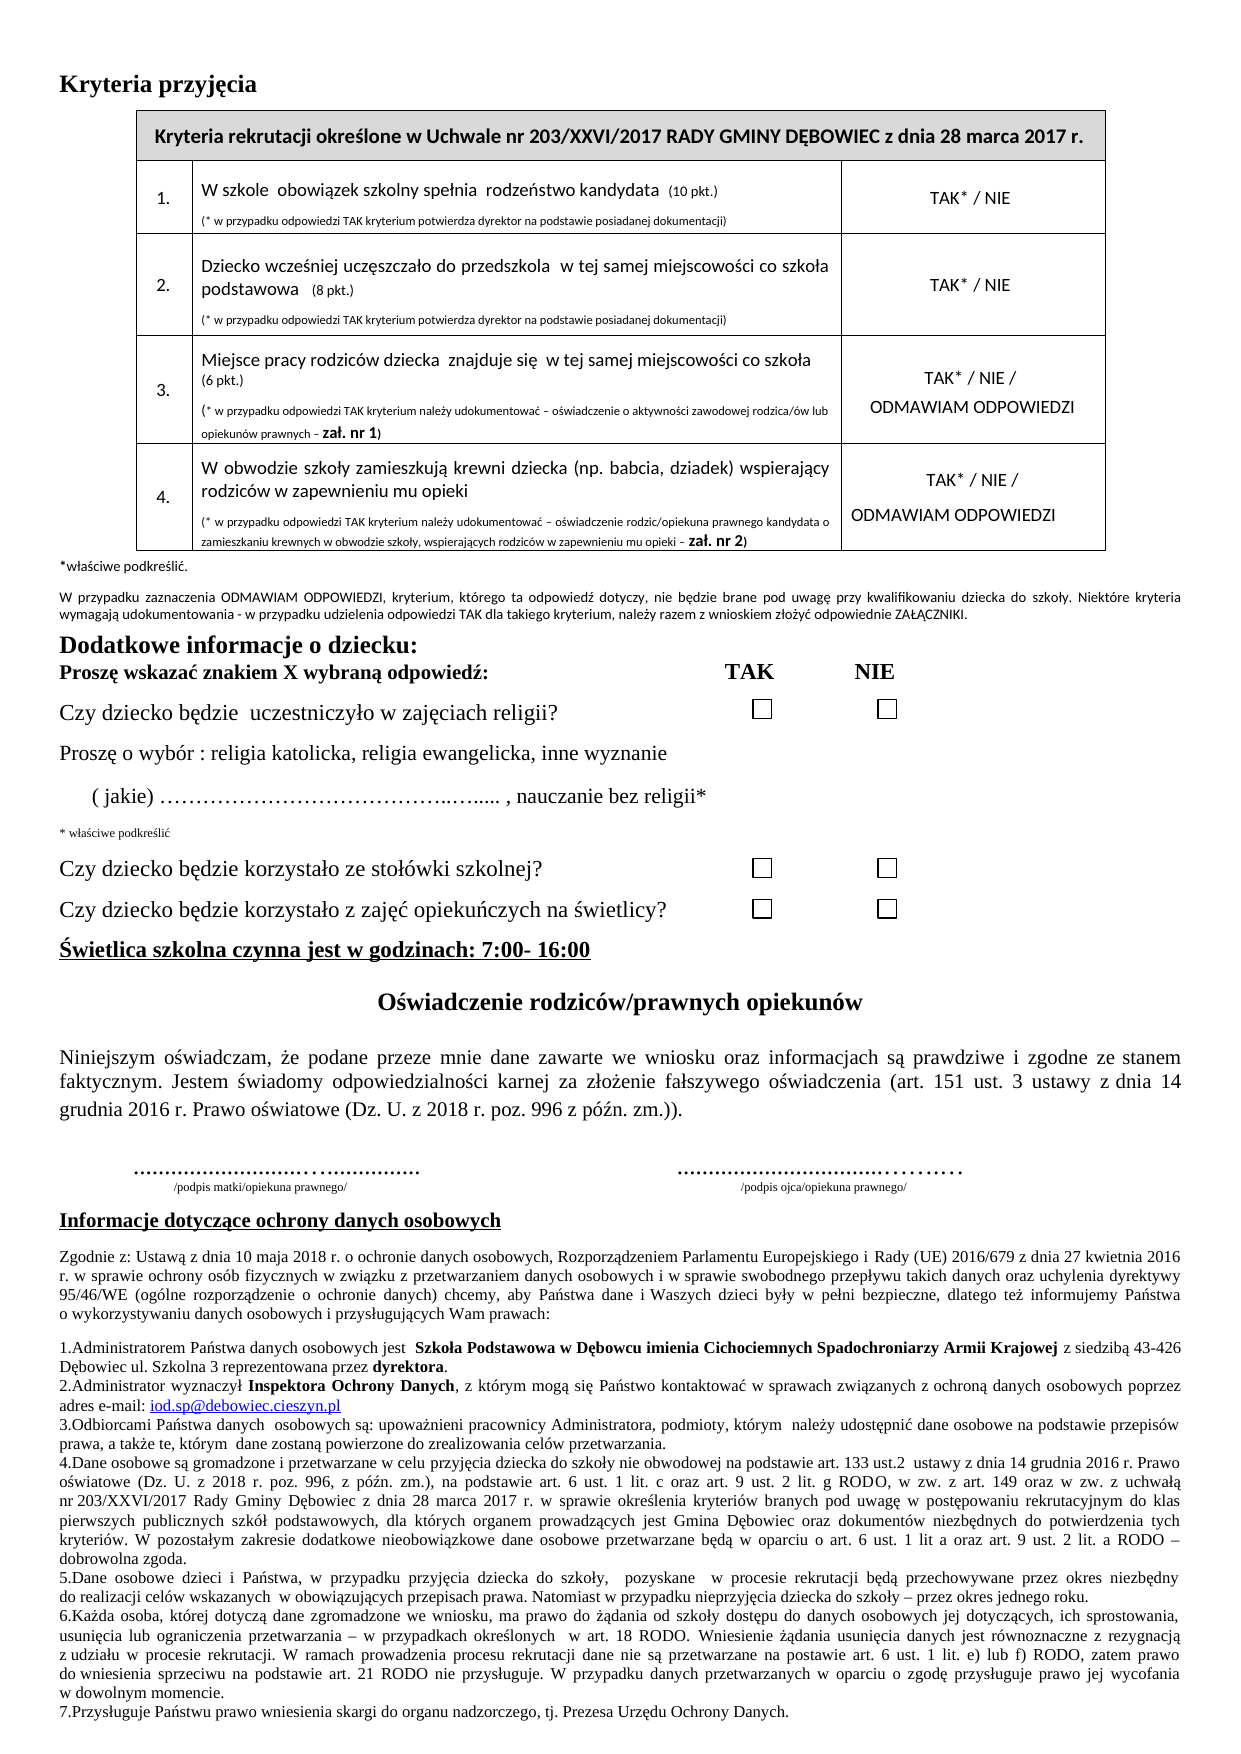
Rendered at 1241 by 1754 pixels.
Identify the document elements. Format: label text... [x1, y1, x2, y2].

text Czy dziecko będzie korzystało ze stołówki szkolnej? [59, 855, 1181, 881]
table_cell 1. [137, 161, 192, 233]
text 5.Dane osobowe dzieci i Państwa, w przypadku przyjęcia dziecka do szkoły, pozyskane w procesie rekrutacji będą przechowywane przez okres niezbędny do realizacji celów wskazanych w obowiązujących przepisach prawa. Natomiast w przypadku nieprzyjęcia dziecka do szkoły – przez okres jednego roku. [59, 1568, 1181, 1606]
table_cell TAK* / NIE / ODMAWIAM ODPOWIEDZI [842, 336, 1105, 443]
table_cell 4. [137, 444, 192, 550]
text Kryteria przyjęcia [59, 69, 1181, 98]
table_cell TAK* / NIE [842, 234, 1105, 335]
text Informacje dotyczące ochrony danych osobowych [59, 1208, 1181, 1232]
text * właściwe podkreślić [59, 826, 1181, 841]
list 3.Odbiorcami Państwa danych osobowych są: upoważnieni pracownicy Administratora, podmioty, którym należy udostępnić dane osobowe na podstawie przepisów prawa, a także te, którym dane zostaną powierzone do zrealizowania celów przetwarzania. [59, 1414, 1181, 1453]
text 7.Przysługuje Państwu prawo wniesienia skargi do organu nadzorczego, tj. Prezesa Urzędu Ochrony Danych. [59, 1702, 1181, 1721]
text *właściwe podkreślić. [59, 557, 1181, 575]
table_cell 3. [137, 336, 192, 443]
text Czy dziecko będzie uczestniczyło w zajęciach religii? [59, 699, 1181, 726]
text Oświadczenie rodziców/prawnych opiekunów [59, 987, 1181, 1016]
text Zgodnie z: Ustawą z dnia 10 maja 2018 r. o ochronie danych osobowych, Rozporządzeniem Parlamentu Europejskiego i Rady (UE) 2016/679 z dnia 27 kwietnia 2016 r. w sprawie ochrony osób fizycznych w związku z przetwarzaniem danych osobowych i w sprawie swobodnego przepływu takich danych oraz uchylenia dyrektywy 95/46/WE (ogólne rozporządzenie o ochronie danych) chcemy, aby Państwa dane i Waszych dzieci były w pełni bezpieczne, dlatego też informujemy Państwa o wykorzystywaniu danych osobowych i przysługujących Wam prawach: [59, 1247, 1181, 1323]
text Dodatkowe informacje o dziecku: [59, 630, 1181, 658]
list 1.Administratorem Państwa danych osobowych jest Szkoła Podstawowa w Dębowcu imienia Cichociemnych Spadochroniarzy Armii Krajowej z siedzibą 43-426 Dębowiec ul. Szkolna 3 reprezentowana przez dyrektora. [59, 1338, 1181, 1376]
table_cell W szkole obowiązek szkolny spełnia rodzeństwo kandydata (10 pkt.) (* w przypadku odpowiedzi TAK kryterium potwierdza dyrektor na podstawie posiadanej dokumentacji) [193, 161, 841, 233]
text /podpis matki/opiekuna prawnego/ /podpis ojca/opiekuna prawnego/ [133, 1179, 1181, 1194]
text W przypadku zaznaczenia ODMAWIAM ODPOWIEDZI, kryterium, którego ta odpowiedź dotyczy, nie będzie brane pod uwagę przy kwalifikowaniu dziecka do szkoły. Niektóre kryteria wymagają udokumentowania - w przypadku udzielenia odpowiedzi TAK dla takiego kryterium, należy razem z wnioskiem złożyć odpowiednie ZAŁĄCZNIKI. [59, 588, 1181, 623]
text Niniejszym oświadczam, że podane przeze mnie dane zawarte we wniosku oraz informacjach są prawdziwe i zgodne ze stanem faktycznym. Jestem świadomy odpowiedzialności karnej za złożenie fałszywego oświadczenia (art. 151 ust. 3 ustawy z dnia 14 grudnia 2016 r. Prawo oświatowe (Dz. U. z 2018 r. poz. 996 z późn. zm.)). [59, 1045, 1181, 1122]
text Proszę o wybór : religia katolicka, religia ewangelicka, inne wyznanie [59, 740, 1181, 783]
text Świetlica szkolna czynna jest w godzinach: 7:00- 16:00 [59, 936, 1181, 963]
table_cell TAK* / NIE [842, 161, 1105, 233]
text 6.Każda osoba, której dotyczą dane zgromadzone we wniosku, ma prawo do żądania od szkoły dostępu do danych osobowych jej dotyczących, ich sprostowania, usunięcia lub ograniczenia przetwarzania – w przypadkach określonych w art. 18 RODO. Wniesienie żądania usunięcia danych jest równoznaczne z rezygnacją z udziału w procesie rekrutacji. W ramach prowadzenia procesu rekrutacji dane nie są przetwarzane na postawie art. 6 ust. 1 lit. e) lub f) RODO, zatem prawo do wniesienia sprzeciwu na podstawie art. 21 RODO nie przysługuje. W przypadku danych przetwarzanych w oparciu o zgodę przysługuje prawo jej wycofania w dowolnym momencie. [59, 1606, 1181, 1702]
table_cell TAK* / NIE / ODMAWIAM ODPOWIEDZI [842, 444, 1105, 550]
table_cell 2. [137, 234, 192, 335]
table_header Kryteria rekrutacji określone w Uchwale nr 203/XXVI/2017 RADY GMINY DĘBOWIEC z dnia 28 marca 2017 r. [137, 111, 1105, 160]
text ( jakie) …………………………………..…..... , nauczanie bez religii* [59, 783, 1181, 826]
text ...........................…............... .................................…….… [133, 1151, 1181, 1179]
text Proszę wskazać znakiem X wybraną odpowiedź: TAK NIE [59, 658, 1181, 685]
table_cell Dziecko wcześniej uczęszczało do przedszkola w tej samej miejscowości co szkoła podstawowa (8 pkt.) (* w przypadku odpowiedzi TAK kryterium potwierdza dyrektor na podstawie posiadanej dokumentacji) [193, 234, 841, 335]
list 2.Administrator wyznaczył Inspektora Ochrony Danych, z którym mogą się Państwo kontaktować w sprawach związanych z ochroną danych osobowych poprzez adres e-mail: iod.sp@debowiec.cieszyn.pl [59, 1376, 1181, 1414]
list 4.Dane osobowe są gromadzone i przetwarzane w celu przyjęcia dziecka do szkoły nie obwodowej na podstawie art. 133 ust.2 ustawy z dnia 14 grudnia 2016 r. Prawo oświatowe (Dz. U. z 2018 r. poz. 996, z późn. zm.), na podstawie art. 6 ust. 1 lit. c oraz art. 9 ust. 2 lit. g RODO, w zw. z art. 149 oraz w zw. z uchwałą nr 203/XXVI/2017 Rady Gminy Dębowiec z dnia 28 marca 2017 r. w sprawie określenia kryteriów branych pod uwagę w postępowaniu rekrutacyjnym do klas pierwszych publicznych szkół podstawowych, dla których organem prowadzących jest Gmina Dębowiec oraz dokumentów niezbędnych do potwierdzenia tych kryteriów. W pozostałym zakresie dodatkowe nieobowiązkowe dane osobowe przetwarzane będą w oparciu o art. 6 ust. 1 lit a oraz art. 9 ust. 2 lit. a RODO – dobrowolna zgoda. [59, 1453, 1181, 1568]
table_cell W obwodzie szkoły zamieszkują krewni dziecka (np. babcia, dziadek) wspierający rodziców w zapewnieniu mu opieki (* w przypadku odpowiedzi TAK kryterium należy udokumentować – oświadczenie rodzic/opiekuna prawnego kandydata o zamieszkaniu krewnych w obwodzie szkoły, wspierających rodziców w zapewnieniu mu opieki – zał. nr 2) [193, 444, 841, 550]
table_cell Miejsce pracy rodziców dziecka znajduje się w tej samej miejscowości co szkoła (6 pkt.) (* w przypadku odpowiedzi TAK kryterium należy udokumentować – oświadczenie o aktywności zawodowej rodzica/ów lub opiekunów prawnych – zał. nr 1) [193, 336, 841, 443]
text Czy dziecko będzie korzystało z zajęć opiekuńczych na świetlicy? [59, 896, 1181, 922]
